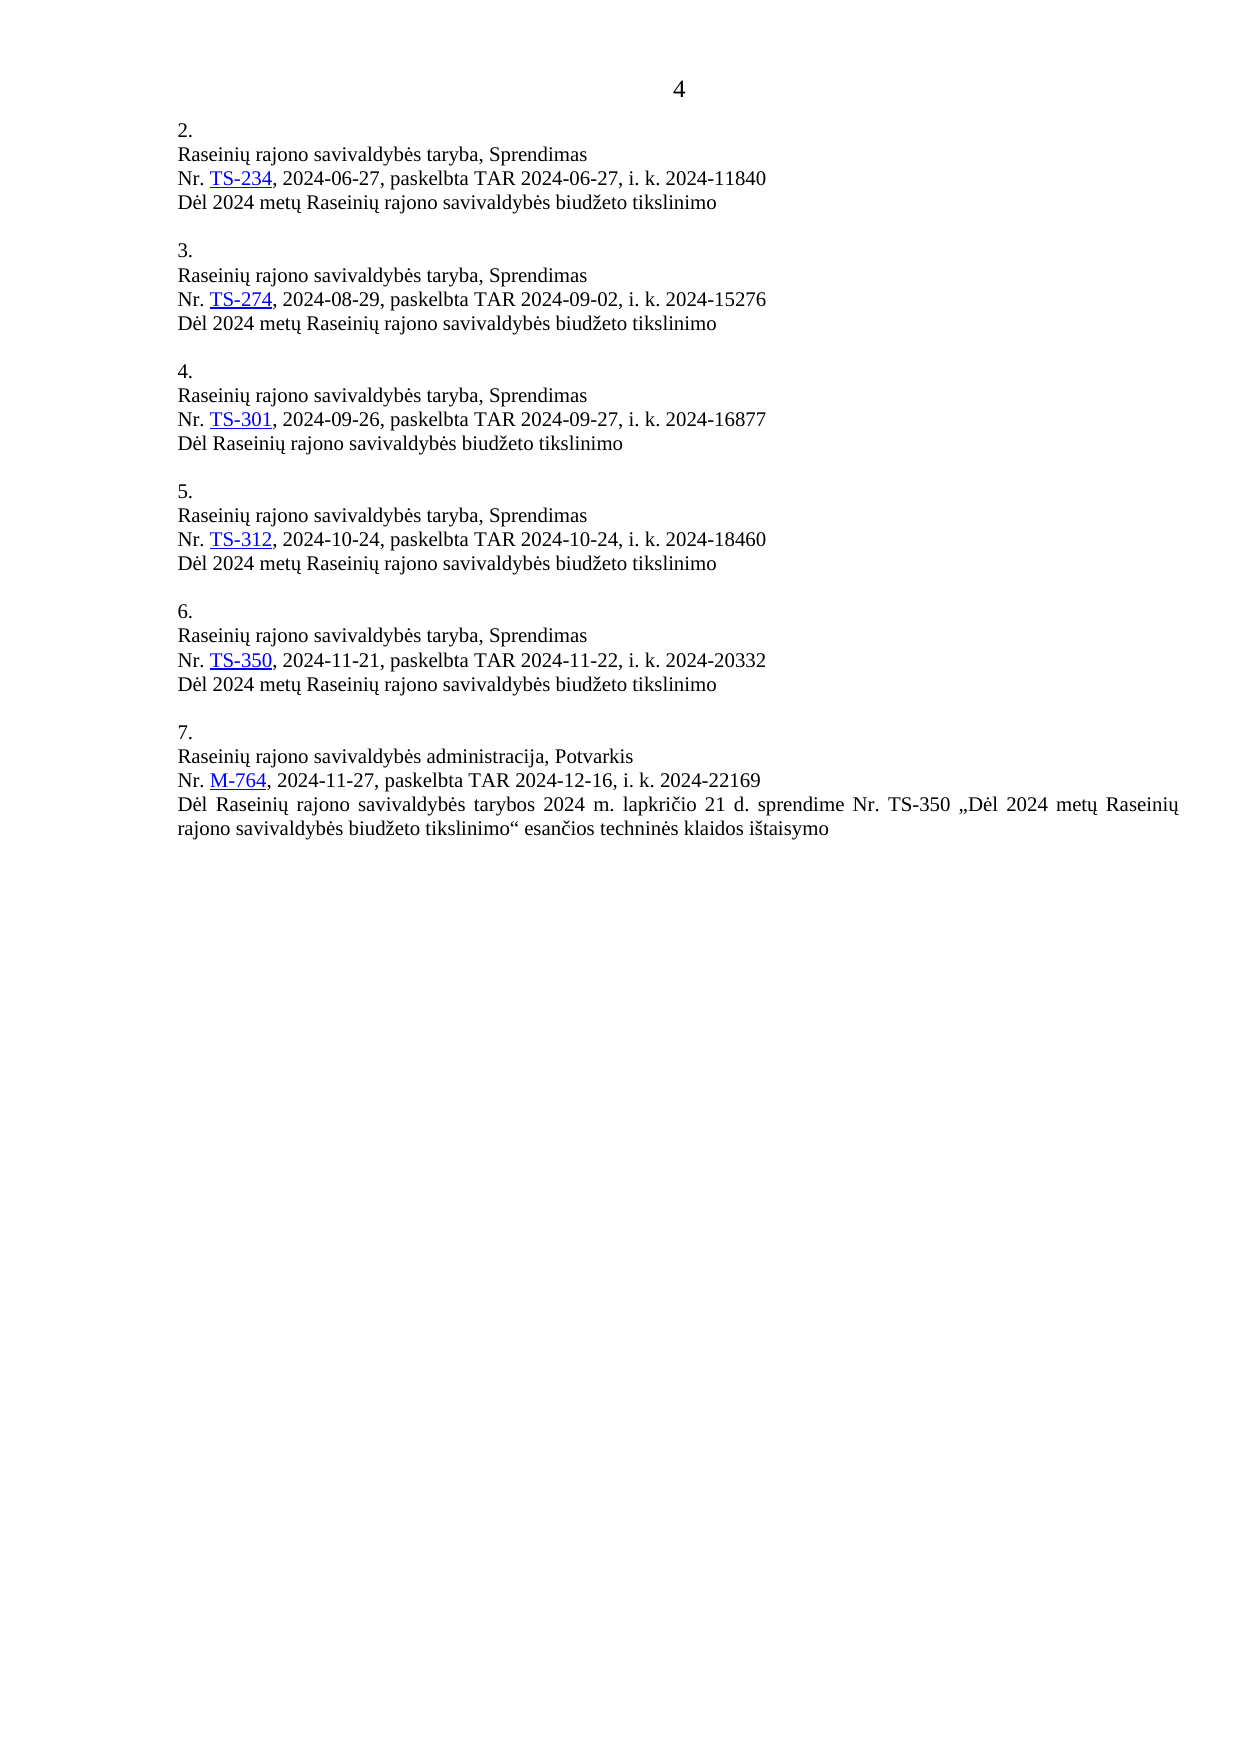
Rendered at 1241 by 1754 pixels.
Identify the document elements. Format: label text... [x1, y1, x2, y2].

text Nr. TS-312, 2024-10-24, paskelbta TAR 2024-10-24, i. k. 2024-18460 [177, 527, 1181, 551]
text Nr. TS-274, 2024-08-29, paskelbta TAR 2024-09-02, i. k. 2024-15276 [177, 287, 1181, 311]
text Raseinių rajono savivaldybės taryba, Sprendimas [177, 623, 1181, 647]
text 2. [177, 118, 1181, 142]
text Nr. TS-234, 2024-06-27, paskelbta TAR 2024-06-27, i. k. 2024-11840 [177, 166, 1181, 190]
text Nr. TS-350, 2024-11-21, paskelbta TAR 2024-11-22, i. k. 2024-20332 [177, 647, 1181, 672]
text Nr. TS-301, 2024-09-26, paskelbta TAR 2024-09-27, i. k. 2024-16877 [177, 407, 1181, 431]
text Nr. M-764, 2024-11-27, paskelbta TAR 2024-12-16, i. k. 2024-22169 [177, 768, 1181, 792]
text Dėl 2024 metų Raseinių rajono savivaldybės biudžeto tikslinimo [177, 672, 1181, 696]
text Dėl 2024 metų Raseinių rajono savivaldybės biudžeto tikslinimo [177, 311, 1181, 335]
text Raseinių rajono savivaldybės taryba, Sprendimas [177, 503, 1181, 527]
text Dėl 2024 metų Raseinių rajono savivaldybės biudžeto tikslinimo [177, 190, 1181, 214]
text Dėl Raseinių rajono savivaldybės tarybos 2024 m. lapkričio 21 d. sprendime Nr. TS-350 „Dėl 2024 metų Raseinių rajono savivaldybės biudžeto tikslinimo“ esančios techninės klaidos ištaisymo [177, 792, 1181, 840]
text 3. [177, 238, 1181, 262]
text Raseinių rajono savivaldybės administracija, Potvarkis [177, 744, 1181, 768]
text 4. [177, 359, 1181, 383]
text 6. [177, 599, 1181, 623]
text Raseinių rajono savivaldybės taryba, Sprendimas [177, 383, 1181, 407]
text Dėl 2024 metų Raseinių rajono savivaldybės biudžeto tikslinimo [177, 551, 1181, 575]
text Raseinių rajono savivaldybės taryba, Sprendimas [177, 262, 1181, 287]
text Dėl Raseinių rajono savivaldybės biudžeto tikslinimo [177, 431, 1181, 455]
text 5. [177, 479, 1181, 503]
text 7. [177, 720, 1181, 744]
text Raseinių rajono savivaldybės taryba, Sprendimas [177, 142, 1181, 166]
